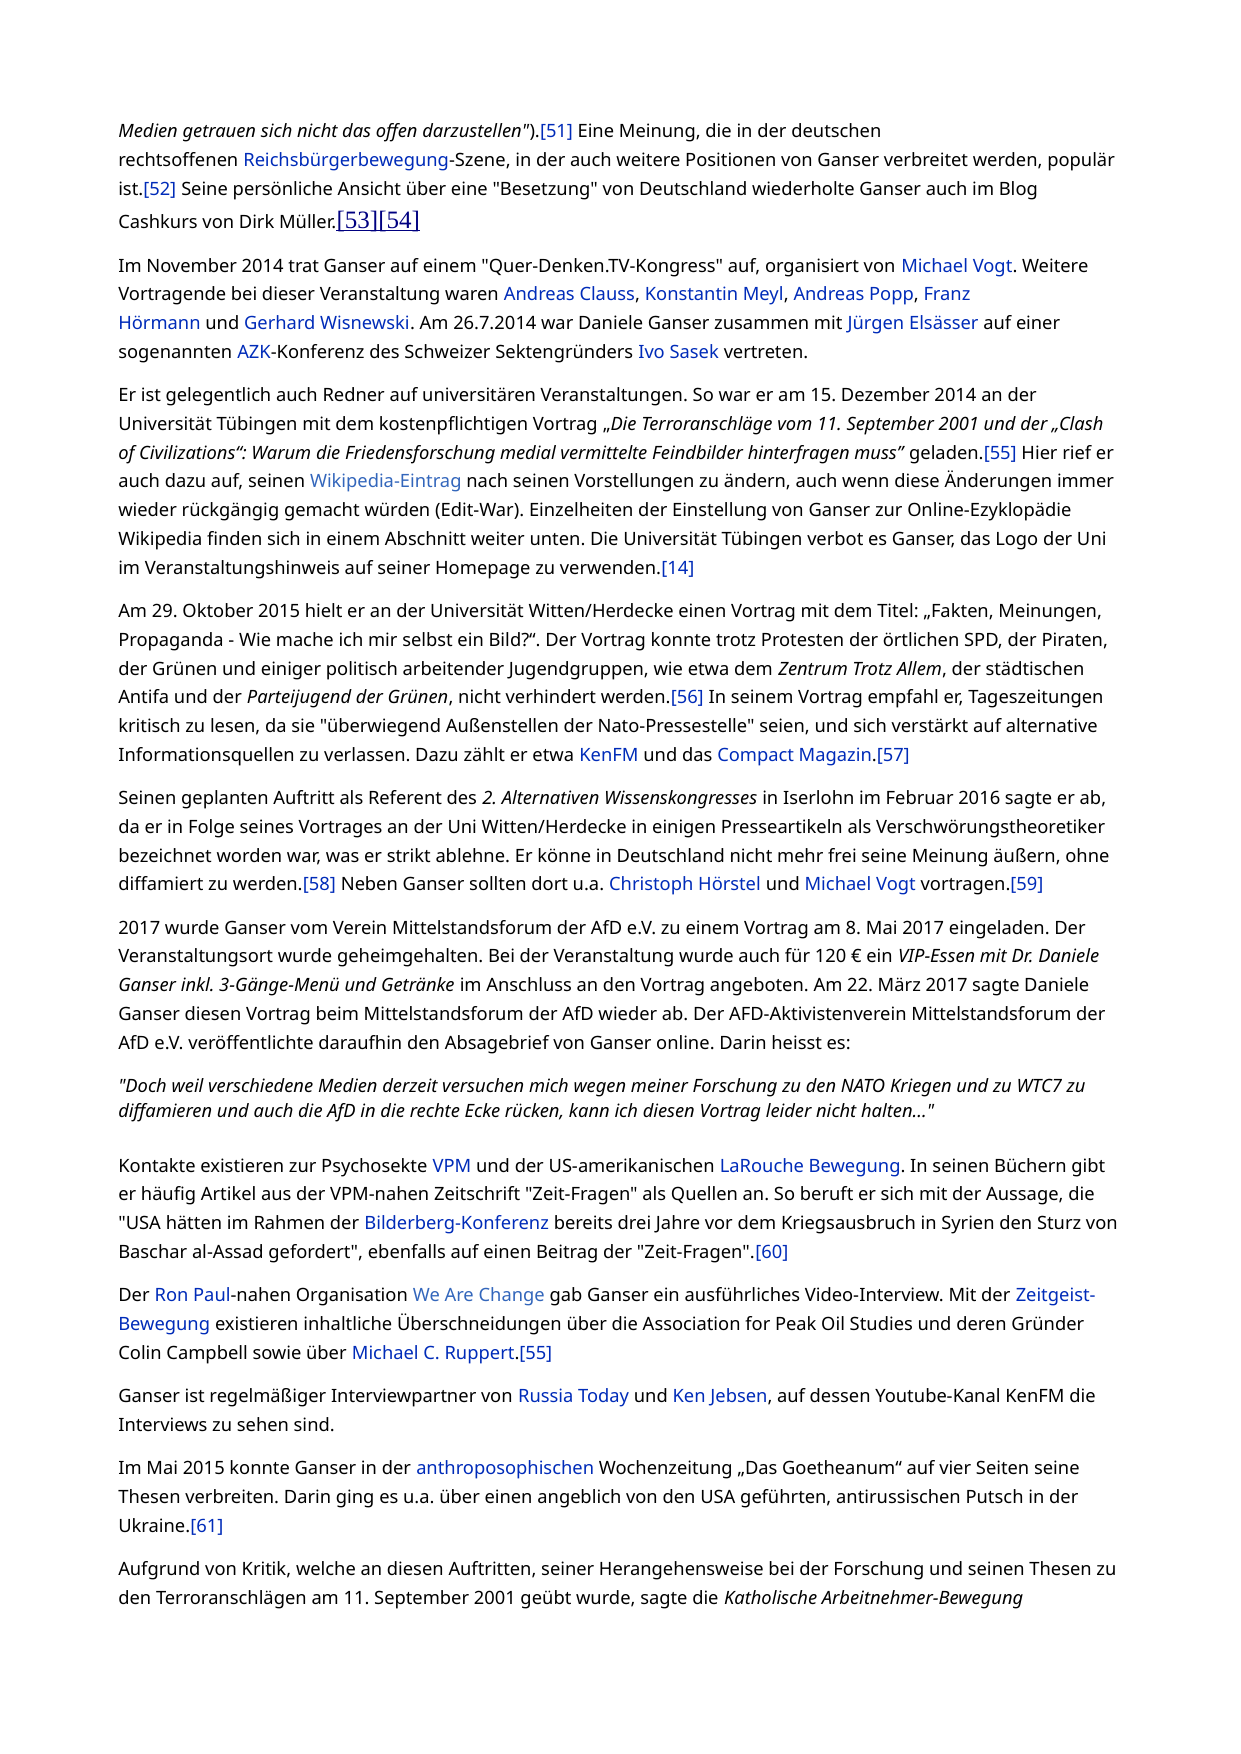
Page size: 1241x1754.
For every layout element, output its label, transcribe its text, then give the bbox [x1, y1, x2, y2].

text Am 29. Oktober 2015 hielt er an der Universität Witten/Herdecke einen Vortrag mit dem Titel: „Fakten, Meinungen, Propaganda - Wie mache ich mir selbst ein Bild?“. Der Vortrag konnte trotz Protesten der örtlichen SPD, der Piraten, der Grünen und einiger politisch arbeitender Jugendgruppen, wie etwa dem Zentrum Trotz Allem, der städtischen Antifa und der Parteijugend der Grünen, nicht verhindert werden.[56] In seinem Vortrag empfahl er, Tageszeitungen kritisch zu lesen, da sie "überwiegend Außenstellen der Nato-Pressestelle" seien, und sich verstärkt auf alternative Informationsquellen zu verlassen. Dazu zählt er etwa KenFM und das Compact Magazin.[57] [118, 598, 1122, 767]
text Seinen geplanten Auftritt als Referent des 2. Alternativen Wissenskongresses in Iserlohn im Februar 2016 sagte er ab, da er in Folge seines Vortrages an der Uni Witten/Herdecke in einigen Presseartikeln als Verschwörungstheoretiker bezeichnet worden war, was er strikt ablehne. Er könne in Deutschland nicht mehr frei seine Meinung äußern, ohne diffamiert zu werden.[58] Neben Ganser sollten dort u.a. Christoph Hörstel und Michael Vogt vortragen.[59] [118, 785, 1122, 896]
text 2017 wurde Ganser vom Verein Mittelstandsforum der AfD e.V. zu einem Vortrag am 8. Mai 2017 eingeladen. Der Veranstaltungsort wurde geheimgehalten. Bei der Veranstaltung wurde auch für 120 € ein VIP-Essen mit Dr. Daniele Ganser inkl. 3-Gänge-Menü und Getränke im Anschluss an den Vortrag angeboten. Am 22. März 2017 sagte Daniele Ganser diesen Vortrag beim Mittelstandsforum der AfD wieder ab. Der AFD-Aktivistenverein Mittelstandsforum der AfD e.V. veröffentlichte daraufhin den Absagebrief von Ganser online. Darin heisst es: [118, 914, 1122, 1054]
text Der Ron Paul-nahen Organisation We Are Change gab Ganser ein ausführliches Video-Interview. Mit der Zeitgeist-Bewegung existieren inhaltliche Überschneidungen über die Association for Peak Oil Studies und deren Gründer Colin Campbell sowie über Michael C. Ruppert.[55] [118, 1282, 1122, 1364]
text Aufgrund von Kritik, welche an diesen Auftritten, seiner Herangehensweise bei der Forschung und seinen Thesen zu den Terroranschlägen am 11. September 2001 geübt wurde, sagte die Katholische Arbeitnehmer-Bewegung [118, 1556, 1122, 1609]
list "Doch weil verschiedene Medien derzeit versuchen mich wegen meiner Forschung zu den NATO Kriegen und zu WTC7 zu diffamieren und auch die AfD in die rechte Ecke rücken, kann ich diesen Vortrag leider nicht halten..." [118, 1073, 1122, 1123]
text Im Mai 2015 konnte Ganser in der anthroposophischen Wochenzeitung „Das Goetheanum“ auf vier Seiten seine Thesen verbreiten. Darin ging es u.a. über einen angeblich von den USA geführten, antirussischen Putsch in der Ukraine.[61] [118, 1455, 1122, 1537]
text Er ist gelegentlich auch Redner auf universitären Veranstaltungen. So war er am 15. Dezember 2014 an der Universität Tübingen mit dem kostenpflichtigen Vortrag „Die Terroranschläge vom 11. September 2001 und der „Clash of Civilizations“: Warum die Friedensforschung medial vermittelte Feindbilder hinterfragen muss” geladen.[55] Hier rief er auch dazu auf, seinen Wikipedia-Eintrag nach seinen Vorstellungen zu ändern, auch wenn diese Änderungen immer wieder rückgängig gemacht würden (Edit-War). Einzelheiten der Einstellung von Ganser zur Online-Ezyklopädie Wikipedia finden sich in einem Abschnitt weiter unten. Die Universität Tübingen verbot es Ganser, das Logo der Uni im Veranstaltungshinweis auf seiner Homepage zu verwenden.[14] [118, 382, 1122, 579]
text Medien getrauen sich nicht das offen darzustellen").[51] Eine Meinung, die in der deutschen rechtsoffenen Reichsbürgerbewegung-Szene, in der auch weitere Positionen von Ganser verbreitet werden, populär ist.[52] Seine persönliche Ansicht über eine "Besetzung" von Deutschland wiederholte Ganser auch im Blog Cashkurs von Dirk Müller.[53][54] [118, 118, 1122, 234]
text Ganser ist regelmäßiger Interviewpartner von Russia Today und Ken Jebsen, auf dessen Youtube-Kanal KenFM die Interviews zu sehen sind. [118, 1383, 1122, 1437]
text Kontakte existieren zur Psychosekte VPM und der US-amerikanischen LaRouche Bewegung. In seinen Büchern gibt er häufig Artikel aus der VPM-nahen Zeitschrift "Zeit-Fragen" als Quellen an. So beruft er sich mit der Aussage, die "USA hätten im Rahmen der Bilderberg-Konferenz bereits drei Jahre vor dem Kriegsausbruch in Syrien den Sturz von Baschar al-Assad gefordert", ebenfalls auf einen Beitrag der "Zeit-Fragen".[60] [118, 1152, 1122, 1264]
text Im November 2014 trat Ganser auf einem "Quer-Denken.TV-Kongress" auf, organisiert von Michael Vogt. Weitere Vortragende bei dieser Veranstaltung waren Andreas Clauss, Konstantin Meyl, Andreas Popp, Franz Hörmann und Gerhard Wisnewski. Am 26.7.2014 war Daniele Ganser zusammen mit Jürgen Elsässer auf einer sogenannten AZK-Konferenz des Schweizer Sektengründers Ivo Sasek vertreten. [118, 252, 1122, 364]
